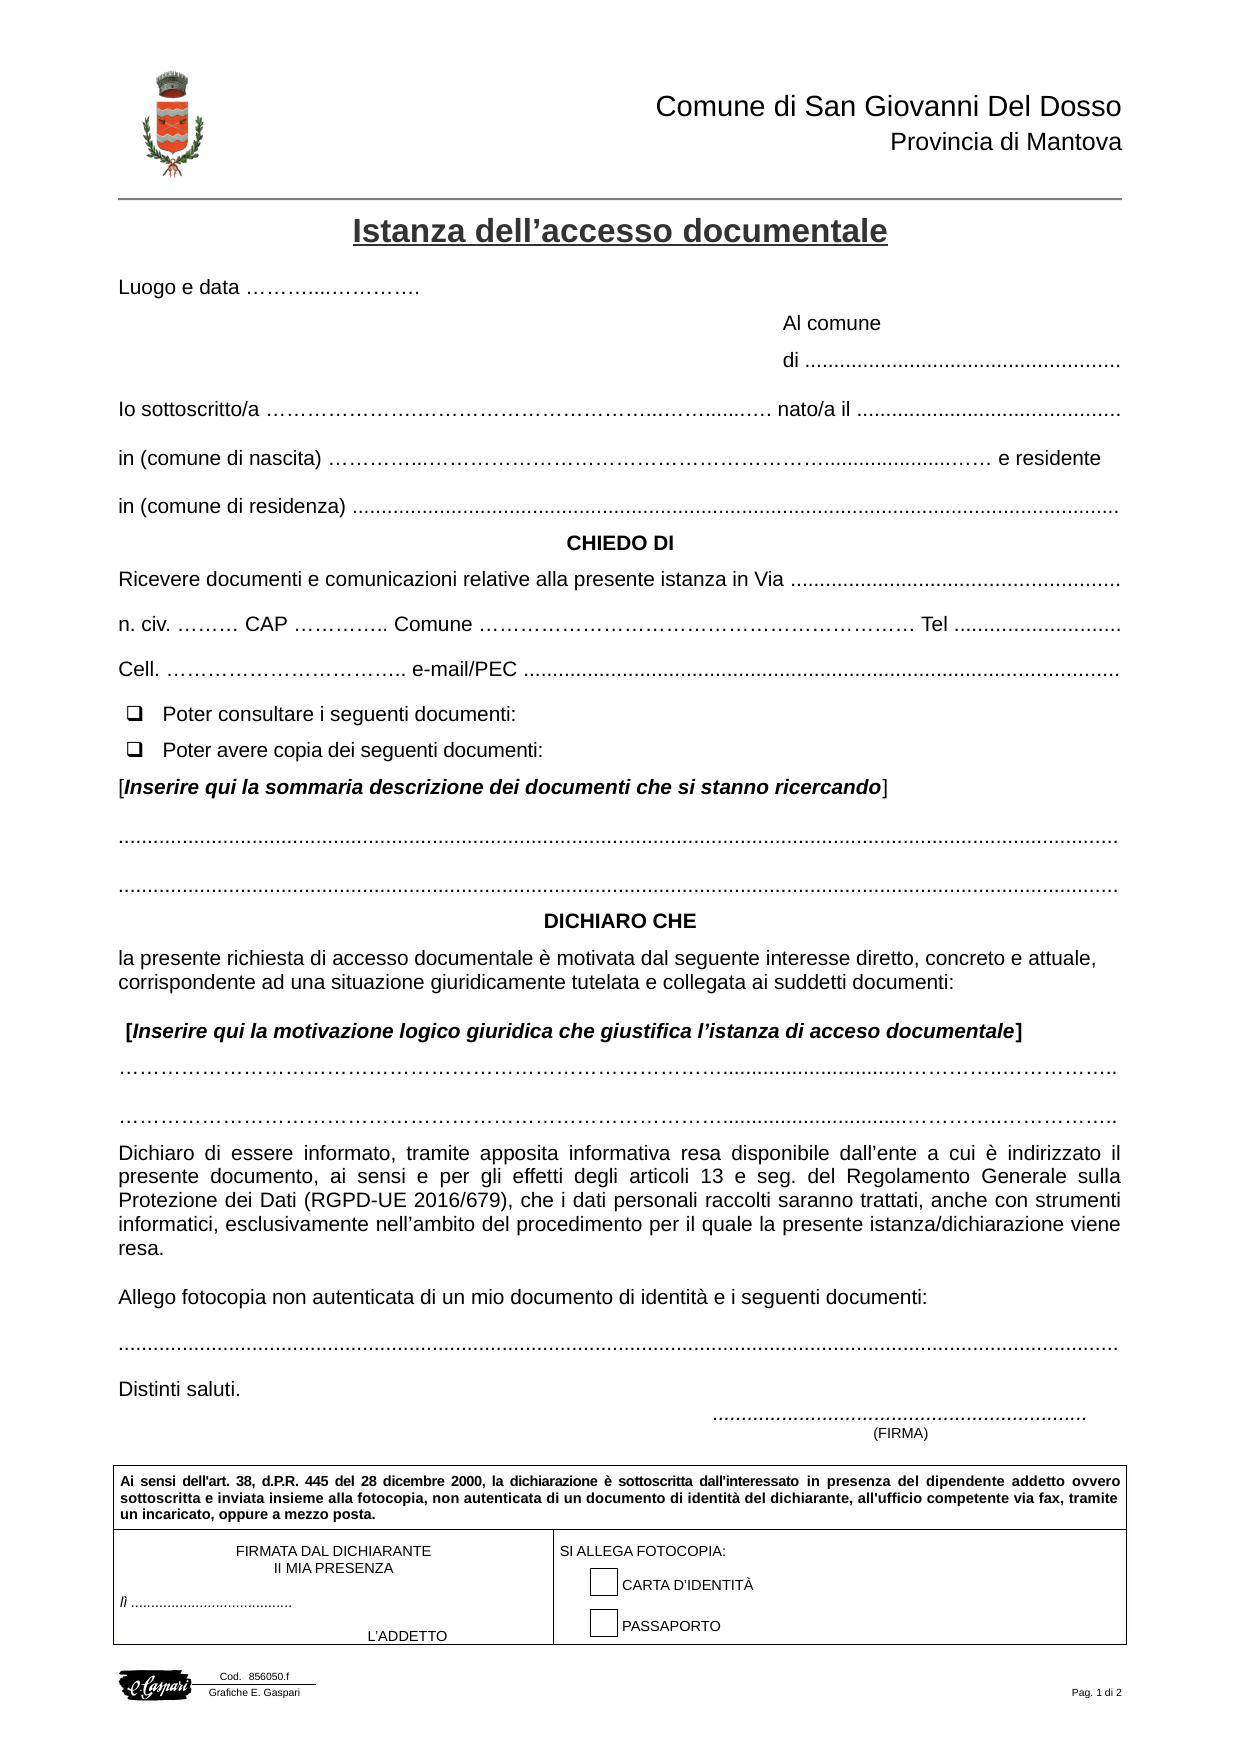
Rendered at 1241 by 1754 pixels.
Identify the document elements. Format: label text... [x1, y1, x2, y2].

text in (comune di residenza) [118, 494, 1122, 518]
text ................................................................. [679, 1401, 1122, 1425]
text la presente richiesta di accesso documentale è motivata dal seguente interesse diretto, concreto e attuale, corrispondente ad una situazione giuridicamente tutelata e collegata ai suddetti documenti: [118, 946, 1122, 993]
text ……………………………………………………………………………................................…………..…………….. [118, 1055, 1122, 1079]
table_cell SI ALLEGA FOTOCOPIA: CARTA D’IDENTITÀ PASSAPORTO [554, 1530, 1126, 1644]
text Al comune [783, 311, 1122, 335]
text Distinti saluti. [118, 1377, 1122, 1401]
text (FIRMA) [679, 1425, 1122, 1442]
text [Inserire qui la motivazione logico giuridica che giustifica l’istanza di acceso documentale] [125, 1018, 1122, 1042]
picture [122, 58, 224, 189]
table_cell FIRMATA DAL DICHIARANTE II MIA PRESENZA lì ........................................ L’ADDETTO [114, 1530, 553, 1644]
subtitle Istanza dell’accesso documentale [118, 211, 1122, 249]
text Cell. …………………………….. e-mail/PEC [118, 657, 1122, 681]
text Dichiaro di essere informato, tramite apposita informativa resa disponibile dall’ente a cui è indirizzato il presente documento, ai sensi e per gli effetti degli articoli 13 e seg. del Regolamento Generale sulla Protezione dei Dati (RGPD-UE 2016/679), che i dati personali raccolti saranno trattati, anche con strumenti informatici, esclusivamente nell’ambito del procedimento per il quale la presente istanza/dichiarazione viene resa. [118, 1140, 1122, 1260]
text Allego fotocopia non autenticata di un mio documento di identità e i seguenti documenti: [118, 1285, 1122, 1309]
text Luogo e data ………....…………. [118, 274, 1122, 298]
text Provincia di Mantova [224, 127, 1122, 156]
text CHIEDO DI [118, 531, 1122, 555]
text di [783, 347, 1122, 371]
text Io sottoscritto/a ………………….……………………………...…….......…. nato/a il [118, 396, 1122, 420]
text Ricevere documenti e comunicazioni relative alla presente istanza in Via [118, 567, 1122, 591]
list Poter avere copia dei seguenti documenti: [125, 738, 1122, 762]
list Poter consultare i seguenti documenti: [125, 702, 1122, 726]
text n. civ. ……… CAP ………….. Comune ……………………………………………………… Tel [118, 612, 1122, 636]
text ……………………………………………………………………………................................…………..…………….. [118, 1104, 1122, 1128]
table_header Ai sensi dell'art. 38, d.P.R. 445 del 28 dicembre 2000, la dichiarazione è sottoscritta dall'interessato in presenza del dipendente addetto ovvero sottoscritta e inviata insieme alla fotocopia, non autenticata di un documento di identità del dichiarante, all'ufficio competente via fax, tramite un incaricato, oppure a mezzo posta. [114, 1466, 1126, 1529]
text [Inserire qui la sommaria descrizione dei documenti che si stanno ricercando] [118, 775, 1122, 799]
picture [118, 1669, 192, 1701]
text in (comune di nascita) …………...…………………………………………………......................…… e residente [118, 445, 1122, 469]
text Comune di San Giovanni Del Dosso [224, 89, 1122, 122]
text DICHIARO CHE [118, 909, 1122, 933]
